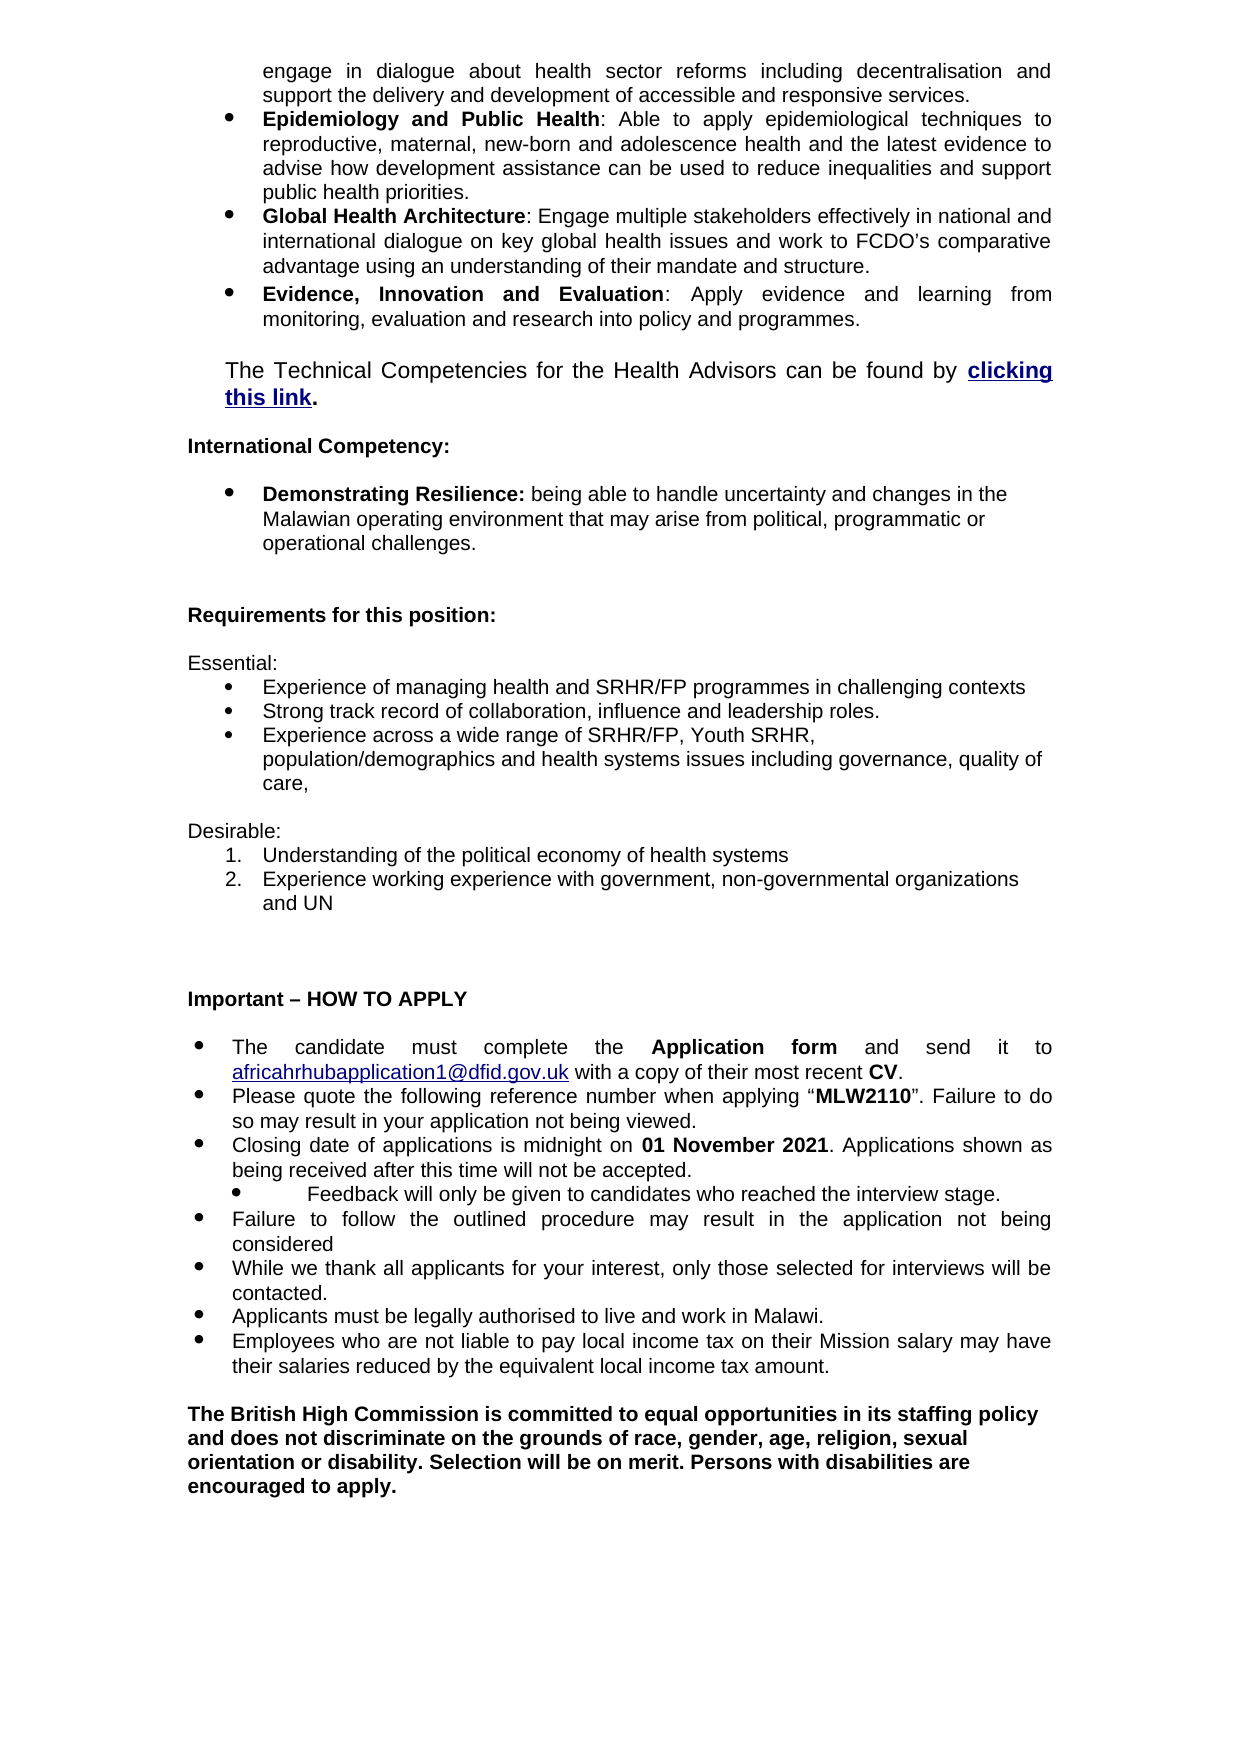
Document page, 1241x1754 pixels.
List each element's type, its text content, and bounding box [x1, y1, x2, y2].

list The candidate must complete the Application form and send it to africahrhubapplication1@dfid.gov.uk with a copy of their most recent CV. [194, 1034, 1053, 1083]
list Experience of managing health and SRHR/FP programmes in challenging contexts [225, 675, 1053, 699]
list Experience across a wide range of SRHR/FP, Youth SRHR, population/demographics and health systems issues including governance, quality of care, [225, 723, 1053, 795]
text Requirements for this position: [187, 603, 1053, 627]
list Understanding of the political economy of health systems [225, 843, 1053, 867]
list Please quote the following reference number when applying “MLW2110”. Failure to do so may result in your application not being viewed. [194, 1083, 1053, 1132]
list Experience working experience with government, non-governmental organizations and UN [225, 867, 1053, 915]
list Evidence, Innovation and Evaluation: Apply evidence and learning from monitoring, evaluation and research into policy and programmes. [225, 278, 1053, 331]
text The Technical Competencies for the Health Advisors can be found by clicking this link. [225, 357, 1053, 410]
list While we thank all applicants for your interest, only those selected for interviews will be contacted. [194, 1255, 1053, 1304]
list engage in dialogue about health sector reforms including decentralisation and support the delivery and development of accessible and responsive services. [225, 59, 1053, 107]
text Important – HOW TO APPLY [187, 987, 1053, 1011]
list Closing date of applications is midnight on 01 November 2021. Applications shown as being received after this time will not be accepted. [194, 1132, 1053, 1181]
text International Competency: [187, 434, 1053, 458]
list Demonstrating Resilience: being able to handle uncertainty and changes in the Malawian operating environment that may arise from political, programmatic or operational challenges. [225, 482, 1053, 555]
text Desirable: [187, 819, 1053, 843]
list Failure to follow the outlined procedure may result in the application not being considered [194, 1206, 1053, 1255]
list Feedback will only be given to candidates who reached the interview stage. [232, 1181, 1053, 1206]
text Essential: [187, 651, 1053, 675]
list Strong track record of collaboration, influence and leadership roles. [225, 699, 1053, 723]
list Applicants must be legally authorised to live and work in Malawi. [194, 1304, 1053, 1329]
list Epidemiology and Public Health: Able to apply epidemiological techniques to reproductive, maternal, new-born and adolescence health and the latest evidence to advise how development assistance can be used to reduce inequalities and support public health priorities. [225, 107, 1053, 204]
list Employees who are not liable to pay local income tax on their Mission salary may have their salaries reduced by the equivalent local income tax amount. [194, 1329, 1053, 1378]
list Global Health Architecture: Engage multiple stakeholders effectively in national and international dialogue on key global health issues and work to FCDO’s comparative advantage using an understanding of their mandate and structure. [225, 204, 1053, 278]
text The British High Commission is committed to equal opportunities in its staffing policy and does not discriminate on the grounds of race, gender, age, religion, sexual orientation or disability. Selection will be on merit. Persons with disabilities are encouraged to apply. [187, 1402, 1053, 1498]
